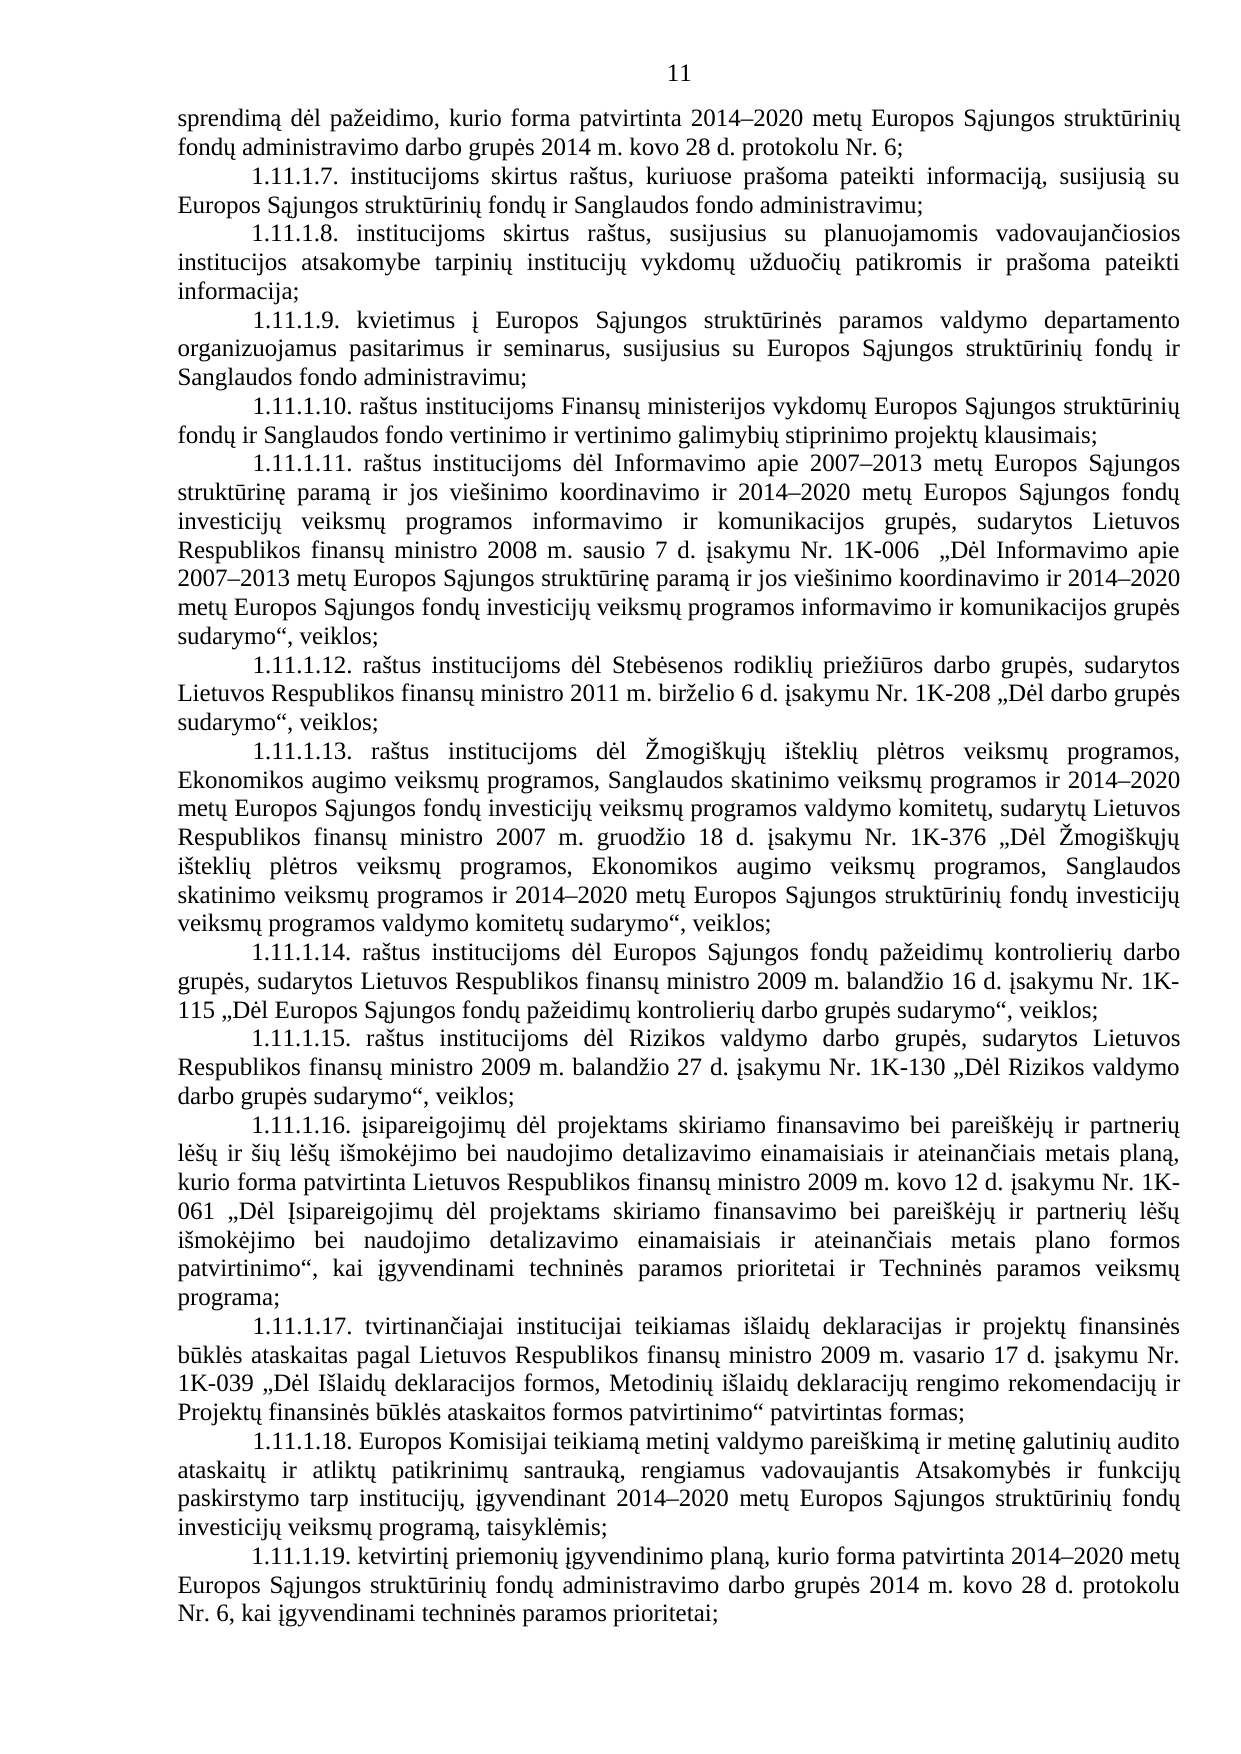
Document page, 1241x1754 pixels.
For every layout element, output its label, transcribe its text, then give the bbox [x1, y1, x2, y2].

text 1.11.1.14. raštus institucijoms dėl Europos Sąjungos fondų pažeidimų kontrolierių darbo grupės, sudarytos Lietuvos Respublikos finansų ministro 2009 m. balandžio 16 d. įsakymu Nr. 1K-115 „Dėl Europos Sąjungos fondų pažeidimų kontrolierių darbo grupės sudarymo“, veiklos; [177, 937, 1181, 1023]
text 1.11.1.15. raštus institucijoms dėl Rizikos valdymo darbo grupės, sudarytos Lietuvos Respublikos finansų ministro 2009 m. balandžio 27 d. įsakymu Nr. 1K-130 „Dėl Rizikos valdymo darbo grupės sudarymo“, veiklos; [177, 1023, 1181, 1110]
text 1.11.1.7. institucijoms skirtus raštus, kuriuose prašoma pateikti informaciją, susijusią su Europos Sąjungos struktūrinių fondų ir Sanglaudos fondo administravimu; [177, 161, 1181, 218]
text 1.11.1.11. raštus institucijoms dėl Informavimo apie 2007–2013 metų Europos Sąjungos struktūrinę paramą ir jos viešinimo koordinavimo ir 2014–2020 metų Europos Sąjungos fondų investicijų veiksmų programos informavimo ir komunikacijos grupės, sudarytos Lietuvos Respublikos finansų ministro 2008 m. sausio 7 d. įsakymu Nr. 1K-006 „Dėl Informavimo apie 2007–2013 metų Europos Sąjungos struktūrinę paramą ir jos viešinimo koordinavimo ir 2014–2020 metų Europos Sąjungos fondų investicijų veiksmų programos informavimo ir komunikacijos grupės sudarymo“, veiklos; [177, 448, 1181, 650]
text 1.11.1.13. raštus institucijoms dėl Žmogiškųjų išteklių plėtros veiksmų programos, Ekonomikos augimo veiksmų programos, Sanglaudos skatinimo veiksmų programos ir 2014–2020 metų Europos Sąjungos fondų investicijų veiksmų programos valdymo komitetų, sudarytų Lietuvos Respublikos finansų ministro 2007 m. gruodžio 18 d. įsakymu Nr. 1K-376 „Dėl Žmogiškųjų išteklių plėtros veiksmų programos, Ekonomikos augimo veiksmų programos, Sanglaudos skatinimo veiksmų programos ir 2014–2020 metų Europos Sąjungos struktūrinių fondų investicijų veiksmų programos valdymo komitetų sudarymo“, veiklos; [177, 736, 1181, 937]
text 1.11.1.9. kvietimus į Europos Sąjungos struktūrinės paramos valdymo departamento organizuojamus pasitarimus ir seminarus, susijusius su Europos Sąjungos struktūrinių fondų ir Sanglaudos fondo administravimu; [177, 305, 1181, 391]
text 1.11.1.12. raštus institucijoms dėl Stebėsenos rodiklių priežiūros darbo grupės, sudarytos Lietuvos Respublikos finansų ministro 2011 m. birželio 6 d. įsakymu Nr. 1K-208 „Dėl darbo grupės sudarymo“, veiklos; [177, 650, 1181, 736]
text 1.11.1.10. raštus institucijoms Finansų ministerijos vykdomų Europos Sąjungos struktūrinių fondų ir Sanglaudos fondo vertinimo ir vertinimo galimybių stiprinimo projektų klausimais; [177, 391, 1181, 448]
text 1.11.1.16. įsipareigojimų dėl projektams skiriamo finansavimo bei pareiškėjų ir partnerių lėšų ir šių lėšų išmokėjimo bei naudojimo detalizavimo einamaisiais ir ateinančiais metais planą, kurio forma patvirtinta Lietuvos Respublikos finansų ministro 2009 m. kovo 12 d. įsakymu Nr. 1K-061 „Dėl Įsipareigojimų dėl projektams skiriamo finansavimo bei pareiškėjų ir partnerių lėšų išmokėjimo bei naudojimo detalizavimo einamaisiais ir ateinančiais metais plano formos patvirtinimo“, kai įgyvendinami techninės paramos prioritetai ir Techninės paramos veiksmų programa; [177, 1110, 1181, 1311]
text 1.11.1.8. institucijoms skirtus raštus, susijusius su planuojamomis vadovaujančiosios institucijos atsakomybe tarpinių institucijų vykdomų užduočių patikromis ir prašoma pateikti informacija; [177, 218, 1181, 305]
text 1.11.1.17. tvirtinančiajai institucijai teikiamas išlaidų deklaracijas ir projektų finansinės būklės ataskaitas pagal Lietuvos Respublikos finansų ministro 2009 m. vasario 17 d. įsakymu Nr. 1K-039 „Dėl Išlaidų deklaracijos formos, Metodinių išlaidų deklaracijų rengimo rekomendacijų ir Projektų finansinės būklės ataskaitos formos patvirtinimo“ patvirtintas formas; [177, 1311, 1181, 1426]
text sprendimą dėl pažeidimo, kurio forma patvirtinta 2014–2020 metų Europos Sąjungos struktūrinių fondų administravimo darbo grupės 2014 m. kovo 28 d. protokolu Nr. 6; [177, 103, 1181, 161]
text 1.11.1.18. Europos Komisijai teikiamą metinį valdymo pareiškimą ir metinę galutinių audito ataskaitų ir atliktų patikrinimų santrauką, rengiamus vadovaujantis Atsakomybės ir funkcijų paskirstymo tarp institucijų, įgyvendinant 2014–2020 metų Europos Sąjungos struktūrinių fondų investicijų veiksmų programą, taisyklėmis; [177, 1426, 1181, 1541]
text 1.11.1.19. ketvirtinį priemonių įgyvendinimo planą, kurio forma patvirtinta 2014–2020 metų Europos Sąjungos struktūrinių fondų administravimo darbo grupės 2014 m. kovo 28 d. protokolu Nr. 6, kai įgyvendinami techninės paramos prioritetai; [177, 1541, 1181, 1627]
